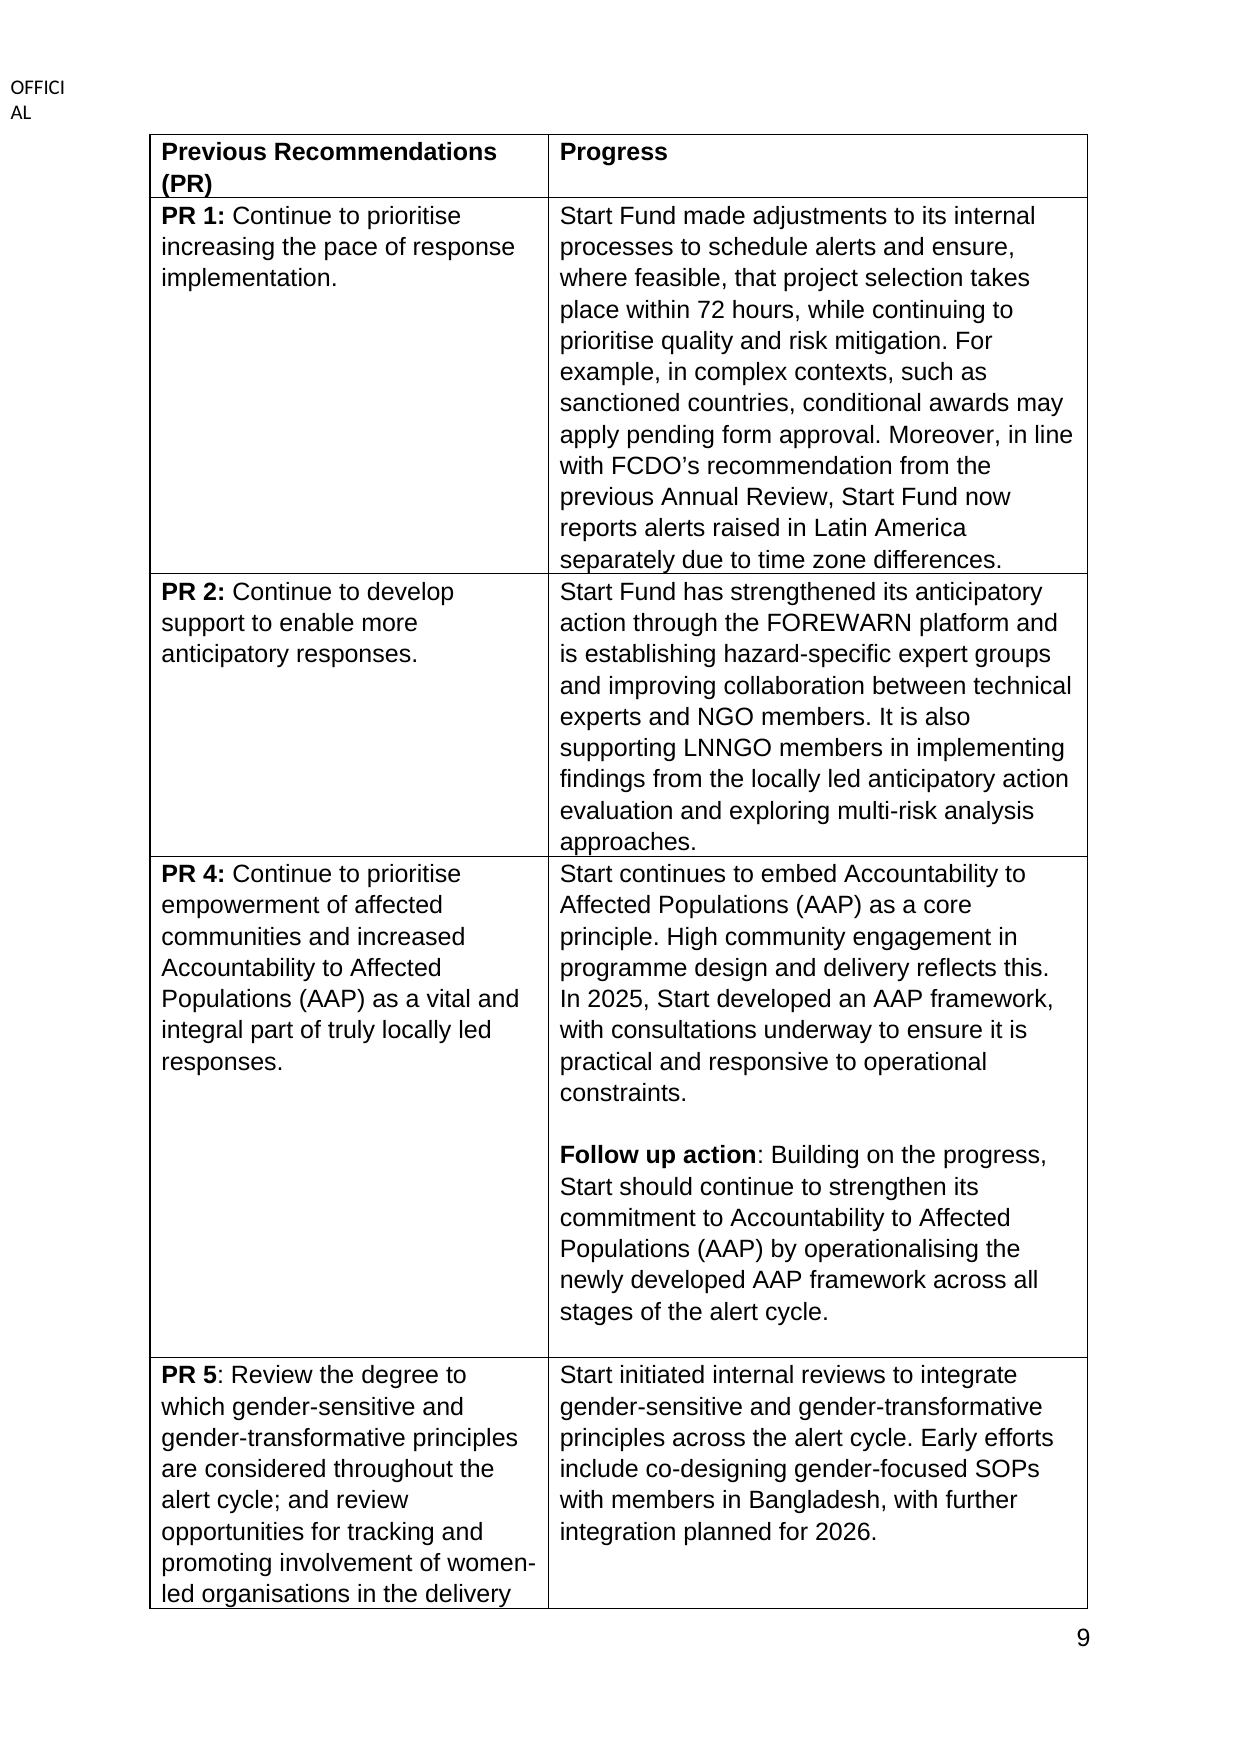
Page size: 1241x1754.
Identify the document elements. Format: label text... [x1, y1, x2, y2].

table_cell PR 4: Continue to prioritise empowerment of affected communities and increased Accountability to Affected Populations (AAP) as a vital and integral part of truly locally led responses. [151, 857, 548, 1357]
table_cell PR 5: Review the degree to which gender-sensitive and gender-transformative principles are considered throughout the alert cycle; and review opportunities for tracking and promoting involvement of women-led organisations in the delivery [151, 1358, 548, 1608]
table_cell PR 2: Continue to develop support to enable more anticipatory responses. [151, 574, 548, 856]
table_cell Start Fund has strengthened its anticipatory action through the FOREWARN platform and is establishing hazard-specific expert groups and improving collaboration between technical experts and NGO members. It is also supporting LNNGO members in implementing findings from the locally led anticipatory action evaluation and exploring multi-risk analysis approaches. [549, 574, 1087, 856]
table_header Previous Recommendations (PR) [151, 135, 548, 197]
table_header Progress [549, 135, 1087, 197]
table_cell Start Fund made adjustments to its internal processes to schedule alerts and ensure, where feasible, that project selection takes place within 72 hours, while continuing to prioritise quality and risk mitigation. For example, in complex contexts, such as sanctioned countries, conditional awards may apply pending form approval. Moreover, in line with FCDO’s recommendation from the previous Annual Review, Start Fund now reports alerts raised in Latin America separately due to time zone differences. [549, 198, 1087, 573]
table_cell Start continues to embed Accountability to Affected Populations (AAP) as a core principle. High community engagement in programme design and delivery reflects this. In 2025, Start developed an AAP framework, with consultations underway to ensure it is practical and responsive to operational constraints. Follow up action: Building on the progress, Start should continue to strengthen its commitment to Accountability to Affected Populations (AAP) by operationalising the newly developed AAP framework across all stages of the alert cycle. [549, 857, 1087, 1357]
table_cell PR 1: Continue to prioritise increasing the pace of response implementation. [151, 198, 548, 573]
table_cell Start initiated internal reviews to integrate gender-sensitive and gender-transformative principles across the alert cycle. Early efforts include co-designing gender-focused SOPs with members in Bangladesh, with further integration planned for 2026. [549, 1358, 1087, 1608]
